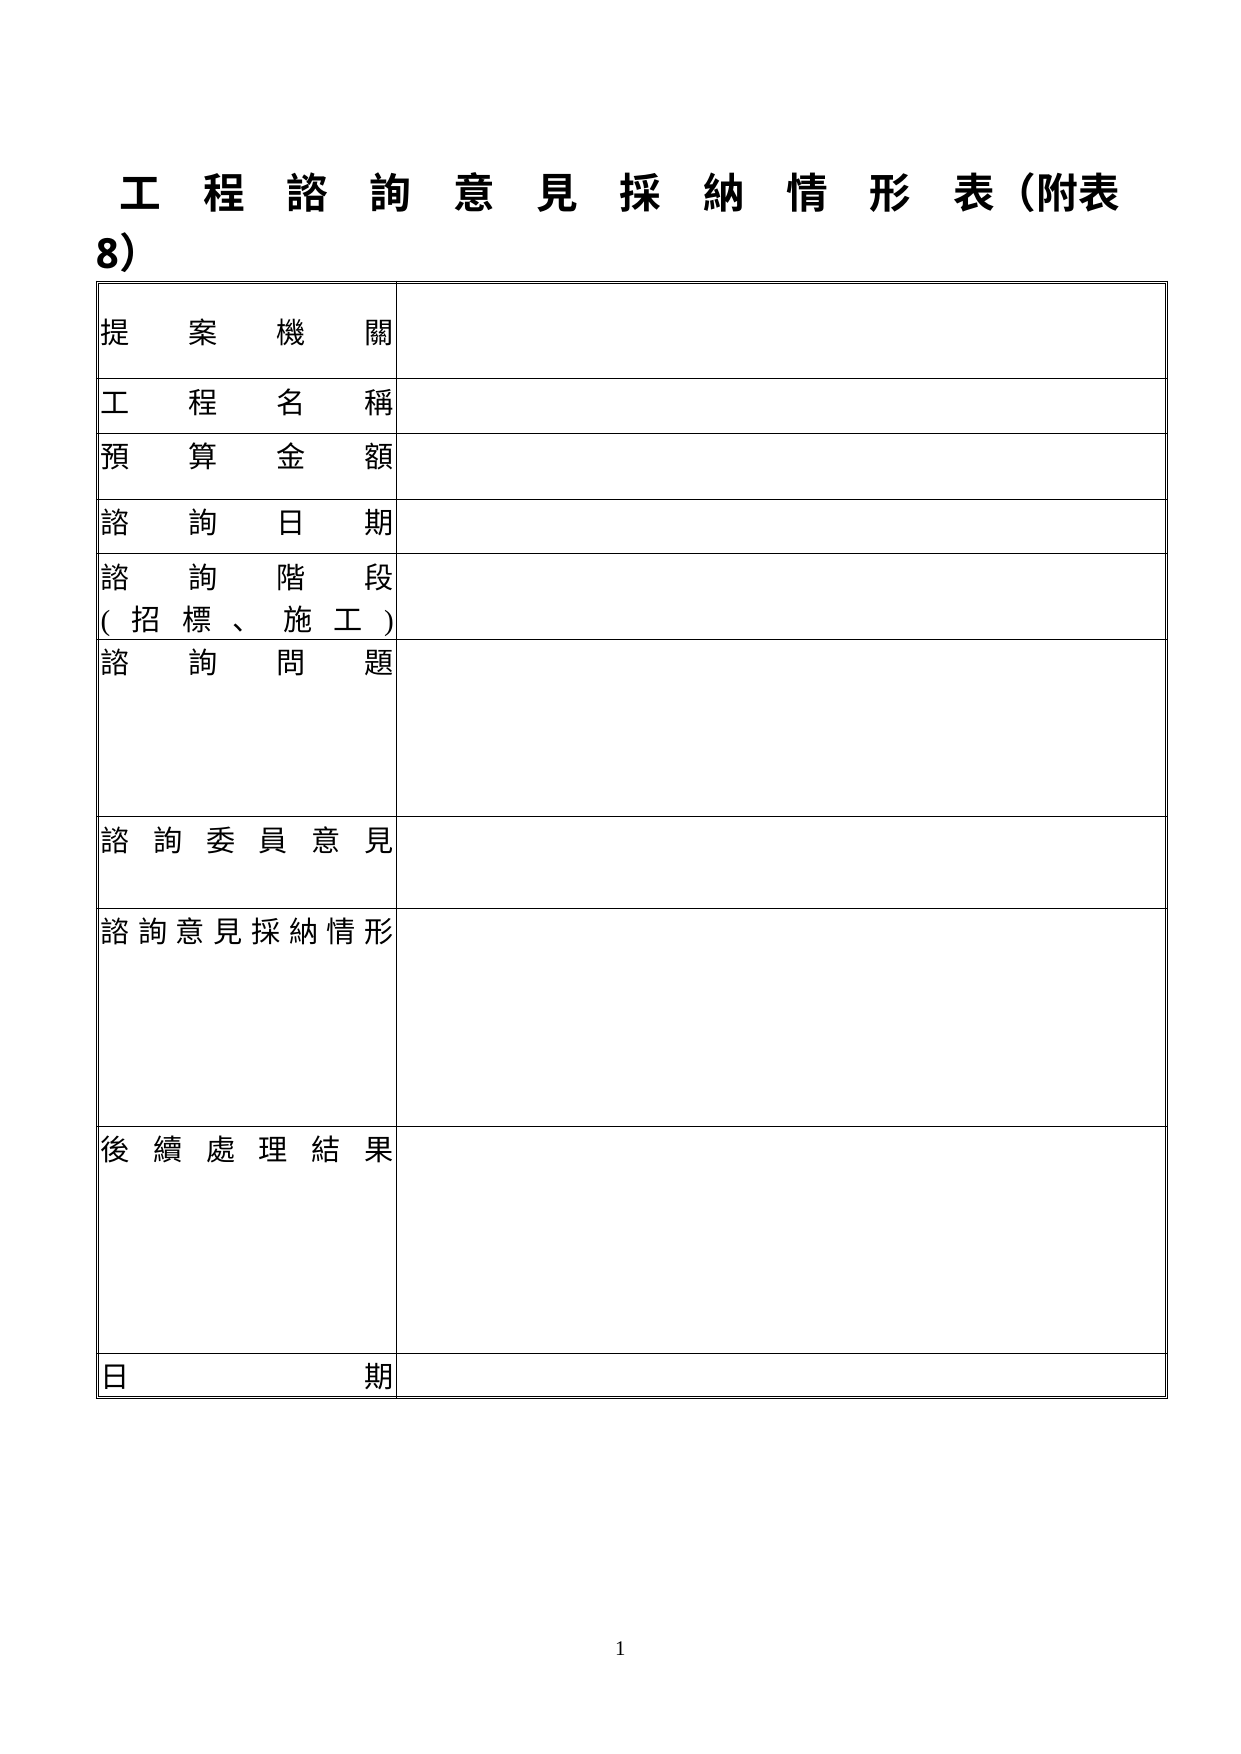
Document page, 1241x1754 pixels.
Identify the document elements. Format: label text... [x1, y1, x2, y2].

table_cell 諮詢委員意見 [99, 817, 396, 908]
table_cell 工程名稱 [99, 379, 396, 432]
table_cell [397, 817, 1165, 908]
table_cell 預算金額 [99, 434, 396, 499]
table_cell 日期 [99, 1354, 396, 1396]
table_cell [397, 909, 1165, 1126]
table_cell [397, 554, 1165, 639]
table_cell [397, 1354, 1165, 1396]
table_header [397, 284, 1165, 378]
table_header 提案機關 [99, 284, 396, 378]
table_cell [397, 640, 1165, 816]
table_cell 後續處理結果 [99, 1127, 396, 1353]
table_cell 諮詢意見採納情形 [99, 909, 396, 1126]
table_cell [397, 1127, 1165, 1353]
text 工 程 諮 詢 意 見 採 納 情 形 表（附表8） [94, 160, 1146, 281]
table_cell 諮詢問題 [99, 640, 396, 816]
table_cell [397, 434, 1165, 499]
table_cell [397, 500, 1165, 553]
table_cell 諮詢階段 (招標、施工) [99, 554, 396, 639]
table_cell [397, 379, 1165, 432]
table_cell 諮詢日期 [99, 500, 396, 553]
